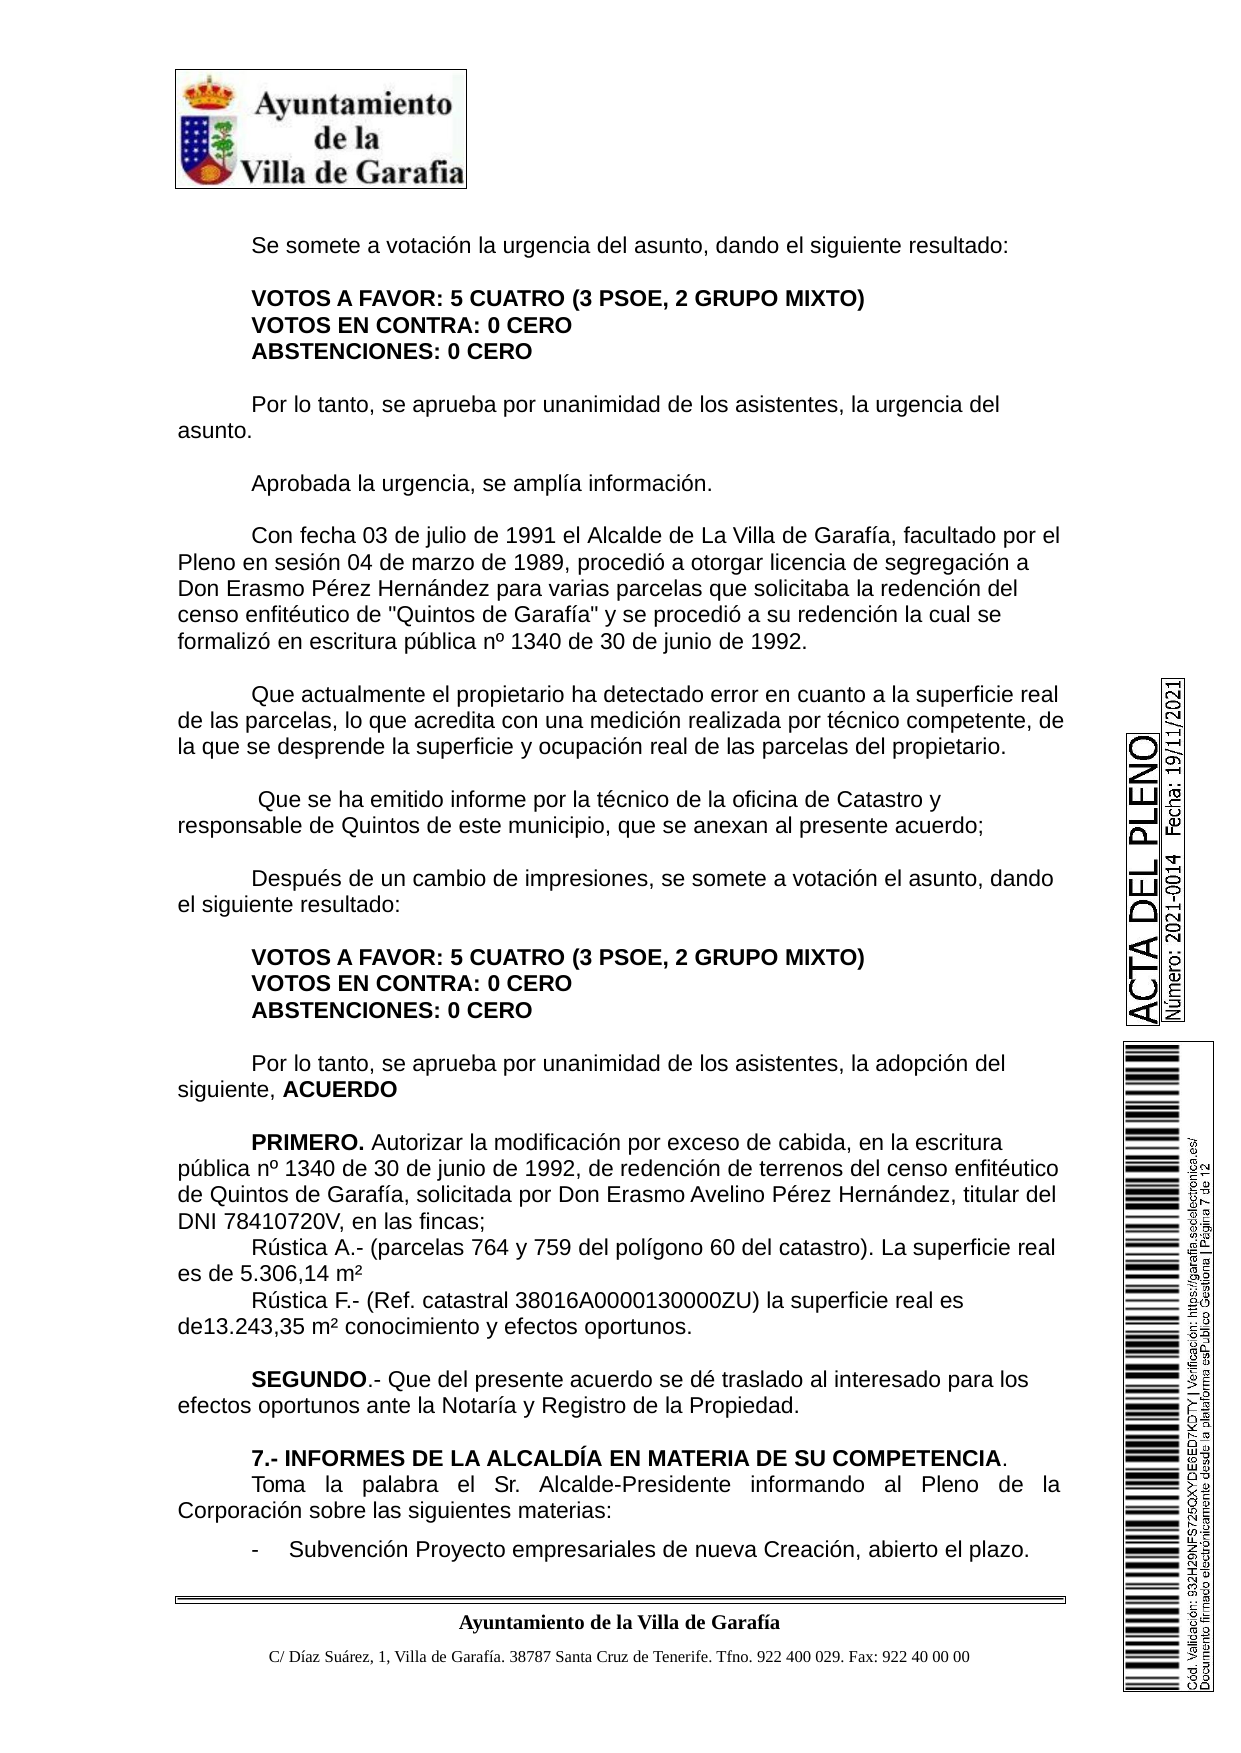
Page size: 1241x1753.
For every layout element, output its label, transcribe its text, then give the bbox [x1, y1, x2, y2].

text Don Erasmo Pérez Hernández para varias parcelas que solicitaba la redención del [177, 576, 1052, 602]
text - [251, 1537, 284, 1563]
picture [176, 70, 466, 188]
text responsable de Quintos de este municipio, que se anexan al presente acuerdo; [177, 813, 1007, 839]
text ABSTENCIONES: 0 CERO [251, 998, 896, 1023]
text VOTOS A FAVOR: 5 CUATRO (3 PSOE, 2 GRUPO MIXTO) [251, 945, 896, 971]
text Subvención Proyecto empresariales de nueva Creación, abierto el plazo. [289, 1537, 1053, 1563]
picture [1124, 1042, 1213, 1691]
text asunto. [177, 418, 1024, 444]
text ABSTENCIONES: 0 CERO [251, 339, 896, 364]
picture [176, 1597, 1065, 1603]
text SEGUNDO.- Que del presente acuerdo se dé traslado al interesado para los [251, 1367, 1053, 1392]
text C/ Díaz Suárez, 1, Villa de Garafía. 38787 Santa Cruz de Tenerife. Tfno. 922 400 029. Fax: 922 40 00 00 [268, 1647, 997, 1666]
text VOTOS EN CONTRA: 0 CERO [251, 313, 896, 338]
text Toma la palabra el Sr. Alcalde-Presidente informando al Pleno de la [251, 1472, 1087, 1498]
text Corporación sobre las siguientes materias: [177, 1498, 1087, 1524]
text siguiente, ACUERDO [177, 1077, 1029, 1102]
text Por lo tanto, se aprueba por unanimidad de los asistentes, la urgencia del [251, 392, 1024, 417]
text Aprobada la urgencia, se amplía información. [251, 471, 737, 496]
text es de 5.306,14 m² [177, 1261, 1082, 1287]
text formalizó en escritura pública nº 1340 de 30 de junio de 1992. [177, 629, 1052, 654]
text Se somete a votación la urgencia del asunto, dando el siguiente resultado: [251, 233, 1033, 259]
text Rústica A.- (parcelas 764 y 759 del polígono 60 del catastro). La superficie real [251, 1235, 1082, 1261]
text de13.243,35 m² conocimiento y efectos oportunos. [177, 1314, 991, 1340]
text Pleno en sesión 04 de marzo de 1989, procedió a otorgar licencia de segregación a [177, 550, 1052, 575]
text Que actualmente el propietario ha detectado error en cuanto a la superficie real [251, 682, 1088, 707]
text Con fecha 03 de julio de 1991 el Alcalde de La Villa de Garafía, facultado por el [251, 523, 1084, 549]
text VOTOS EN CONTRA: 0 CERO [251, 971, 896, 997]
text DNI 78410720V, en las fincas; [177, 1209, 1082, 1234]
text 7.- INFORMES DE LA ALCALDÍA EN MATERIA DE SU COMPETENCIA. [251, 1446, 1036, 1471]
text Rústica F.- (Ref. catastral 38016A0000130000ZU) la superficie real es [251, 1288, 991, 1313]
text Que se ha emitido informe por la técnico de la oficina de Catastro y [258, 787, 1007, 813]
picture [1162, 679, 1184, 1021]
text Después de un cambio de impresiones, se somete a votación el asunto, dando [251, 866, 1077, 892]
text el siguiente resultado: [177, 892, 1077, 918]
text efectos oportunos ante la Notaría y Registro de la Propiedad. [177, 1393, 1053, 1419]
text PRIMERO. Autorizar la modificación por exceso de cabida, en la escritura [251, 1129, 1082, 1155]
text censo enfitéutico de "Quintos de Garafía" y se procedió a su redención la cual se [177, 602, 1052, 628]
text VOTOS A FAVOR: 5 CUATRO (3 PSOE, 2 GRUPO MIXTO) [251, 286, 896, 312]
text Por lo tanto, se aprueba por unanimidad de los asistentes, la adopción del [251, 1051, 1029, 1076]
text pública nº 1340 de 30 de junio de 1992, de redención de terrenos del censo enfitéutico [177, 1156, 1082, 1182]
text de las parcelas, lo que acredita con una medición realizada por técnico competente, de [177, 708, 1088, 733]
text Ayuntamiento de la Villa de Garafía [459, 1611, 807, 1634]
text la que se desprende la superficie y ocupación real de las parcelas del propietario. [177, 734, 1088, 760]
picture [1127, 734, 1159, 1025]
text de Quintos de Garafía, solicitada por Don Erasmo Avelino Pérez Hernández, titular del [177, 1182, 1082, 1208]
